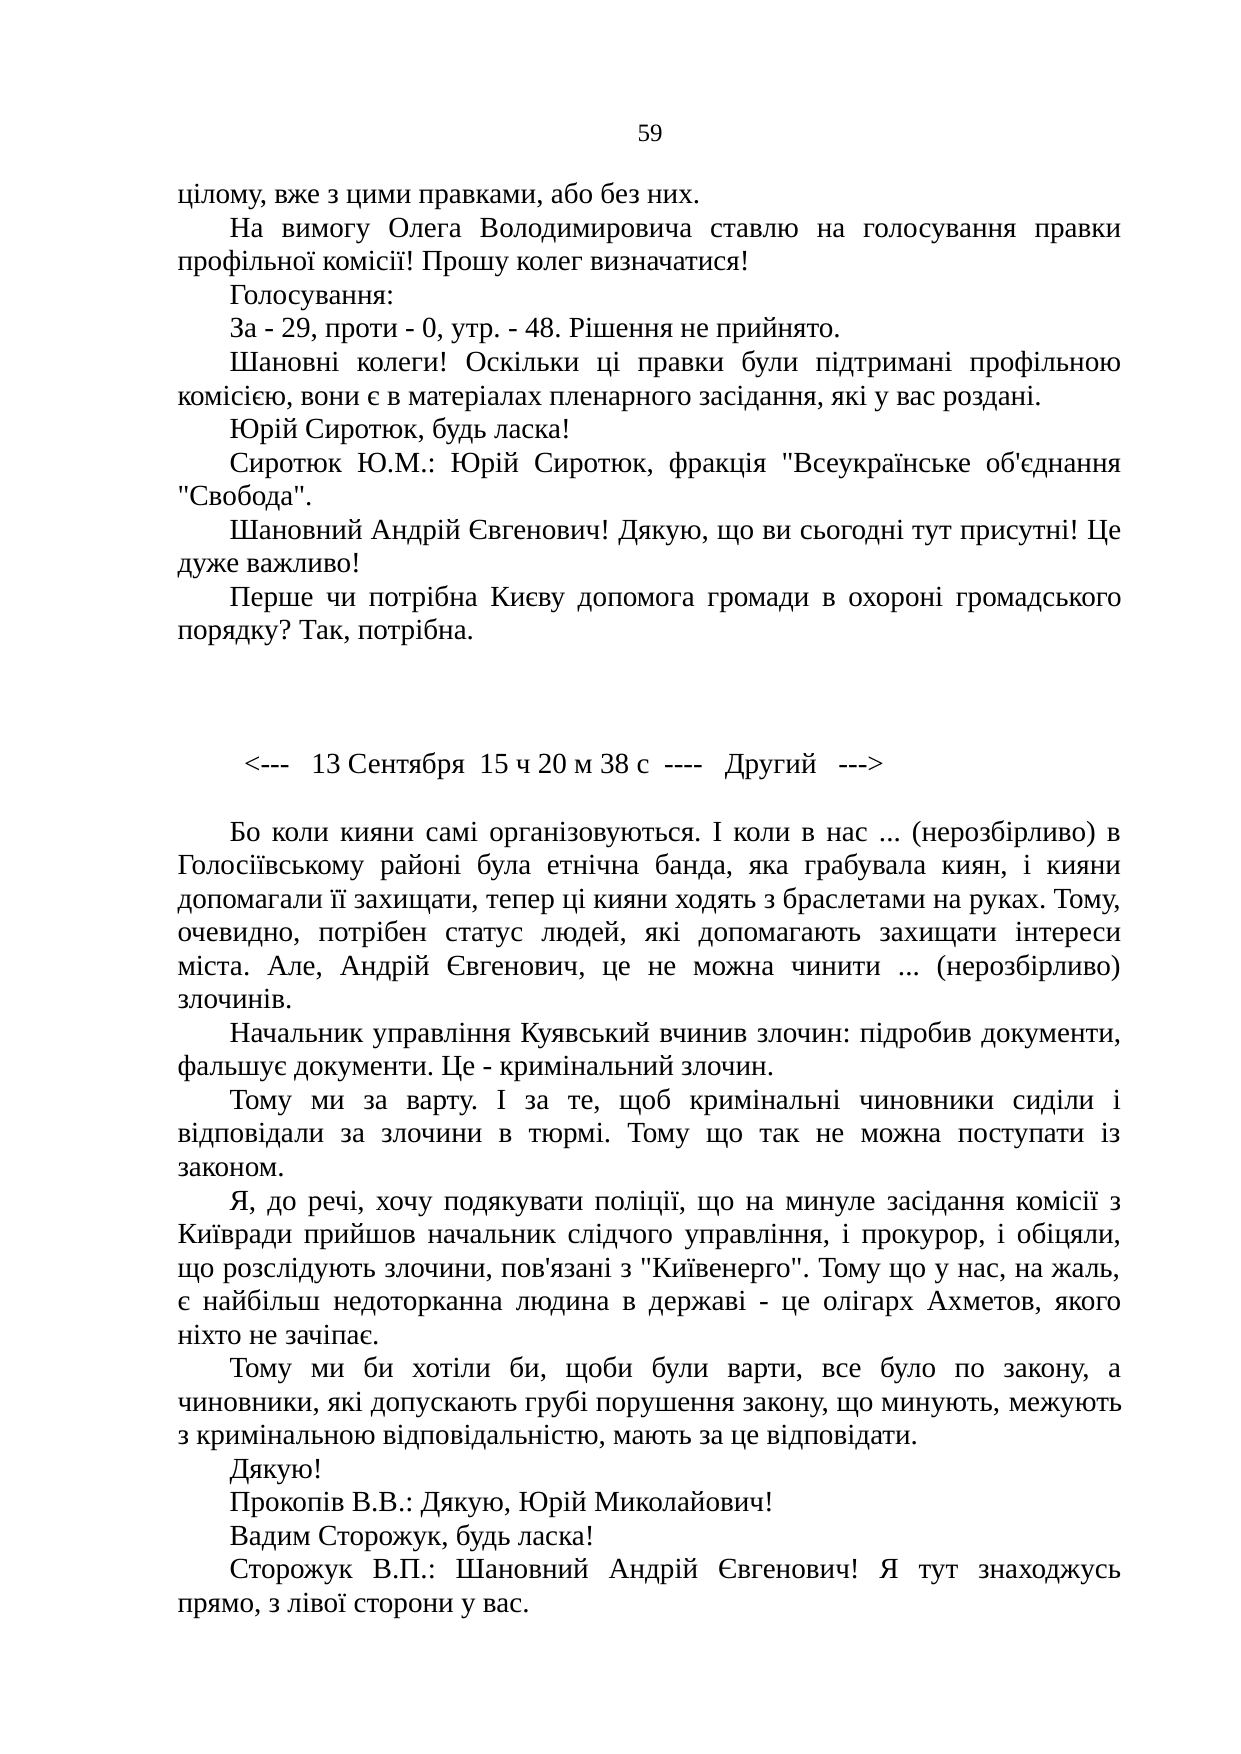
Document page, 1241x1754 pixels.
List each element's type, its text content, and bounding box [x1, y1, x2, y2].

text Вадим Сторожук, будь ласка! [177, 1518, 1122, 1552]
text Тому ми за варту. І за те, щоб кримінальні чиновники сиділи і відповідали за злочини в тюрмі. Тому що так не можна поступати із законом. [177, 1082, 1122, 1183]
text Сторожук В.П.: Шановний Андрій Євгенович! Я тут знаходжусь прямо, з лівої сторони у вас. [177, 1552, 1122, 1619]
text Сиротюк Ю.М.: Юрій Сиротюк, фракція "Всеукраїнське об'єднання "Свобода". [177, 445, 1122, 512]
text Я, до речі, хочу подякувати поліції, що на минуле засідання комісії з Київради прийшов начальник слідчого управління, і прокурор, і обіцяли, що розслідують злочини, пов'язані з "Київенерго". Тому що у нас, на жаль, є найбільш недоторканна людина в державі - це олігарх Ахметов, якого ніхто не зачіпає. [177, 1183, 1122, 1350]
text Перше чи потрібна Києву допомога громади в охороні громадського порядку? Так, потрібна. [177, 579, 1122, 646]
text За - 29, проти - 0, утр. - 48. Рішення не прийнято. [177, 311, 1122, 344]
text Прокопів В.В.: Дякую, Юрій Миколайович! [177, 1484, 1122, 1518]
text Начальник управління Куявський вчинив злочин: підробив документи, фальшує документи. Це - кримінальний злочин. [177, 1015, 1122, 1082]
text Голосування: [177, 277, 1122, 311]
text Тому ми би хотіли би, щоби були варти, все було по закону, а чиновники, які допускають грубі порушення закону, що минують, межують з кримінальною відповідальністю, мають за це відповідати. [177, 1350, 1122, 1451]
text цілому, вже з цими правками, або без них. [177, 176, 1122, 210]
text На вимогу Олега Володимировича ставлю на голосування правки профільної комісії! Прошу колег визначатися! [177, 210, 1122, 277]
text Дякую! [177, 1451, 1122, 1484]
text Бо коли кияни самі організовуються. І коли в нас ... (нерозбірливо) в Голосіївському районі була етнічна банда, яка грабувала киян, і кияни допомагали її захищати, тепер ці кияни ходять з браслетами на руках. Тому, очевидно, потрібен статус людей, які допомагають захищати інтереси міста. Але, Андрій Євгенович, це не можна чинити ... (нерозбірливо) злочинів. [177, 814, 1122, 1015]
text <--- 13 Сентября 15 ч 20 м 38 с ---- Другий ---> [177, 747, 1122, 780]
text Шановні колеги! Оскільки ці правки були підтримані профільною комісією, вони є в матеріалах пленарного засідання, які у вас роздані. [177, 344, 1122, 411]
text Юрій Сиротюк, будь ласка! [177, 411, 1122, 445]
text Шановний Андрій Євгенович! Дякую, що ви сьогодні тут присутні! Це дуже важливо! [177, 512, 1122, 579]
